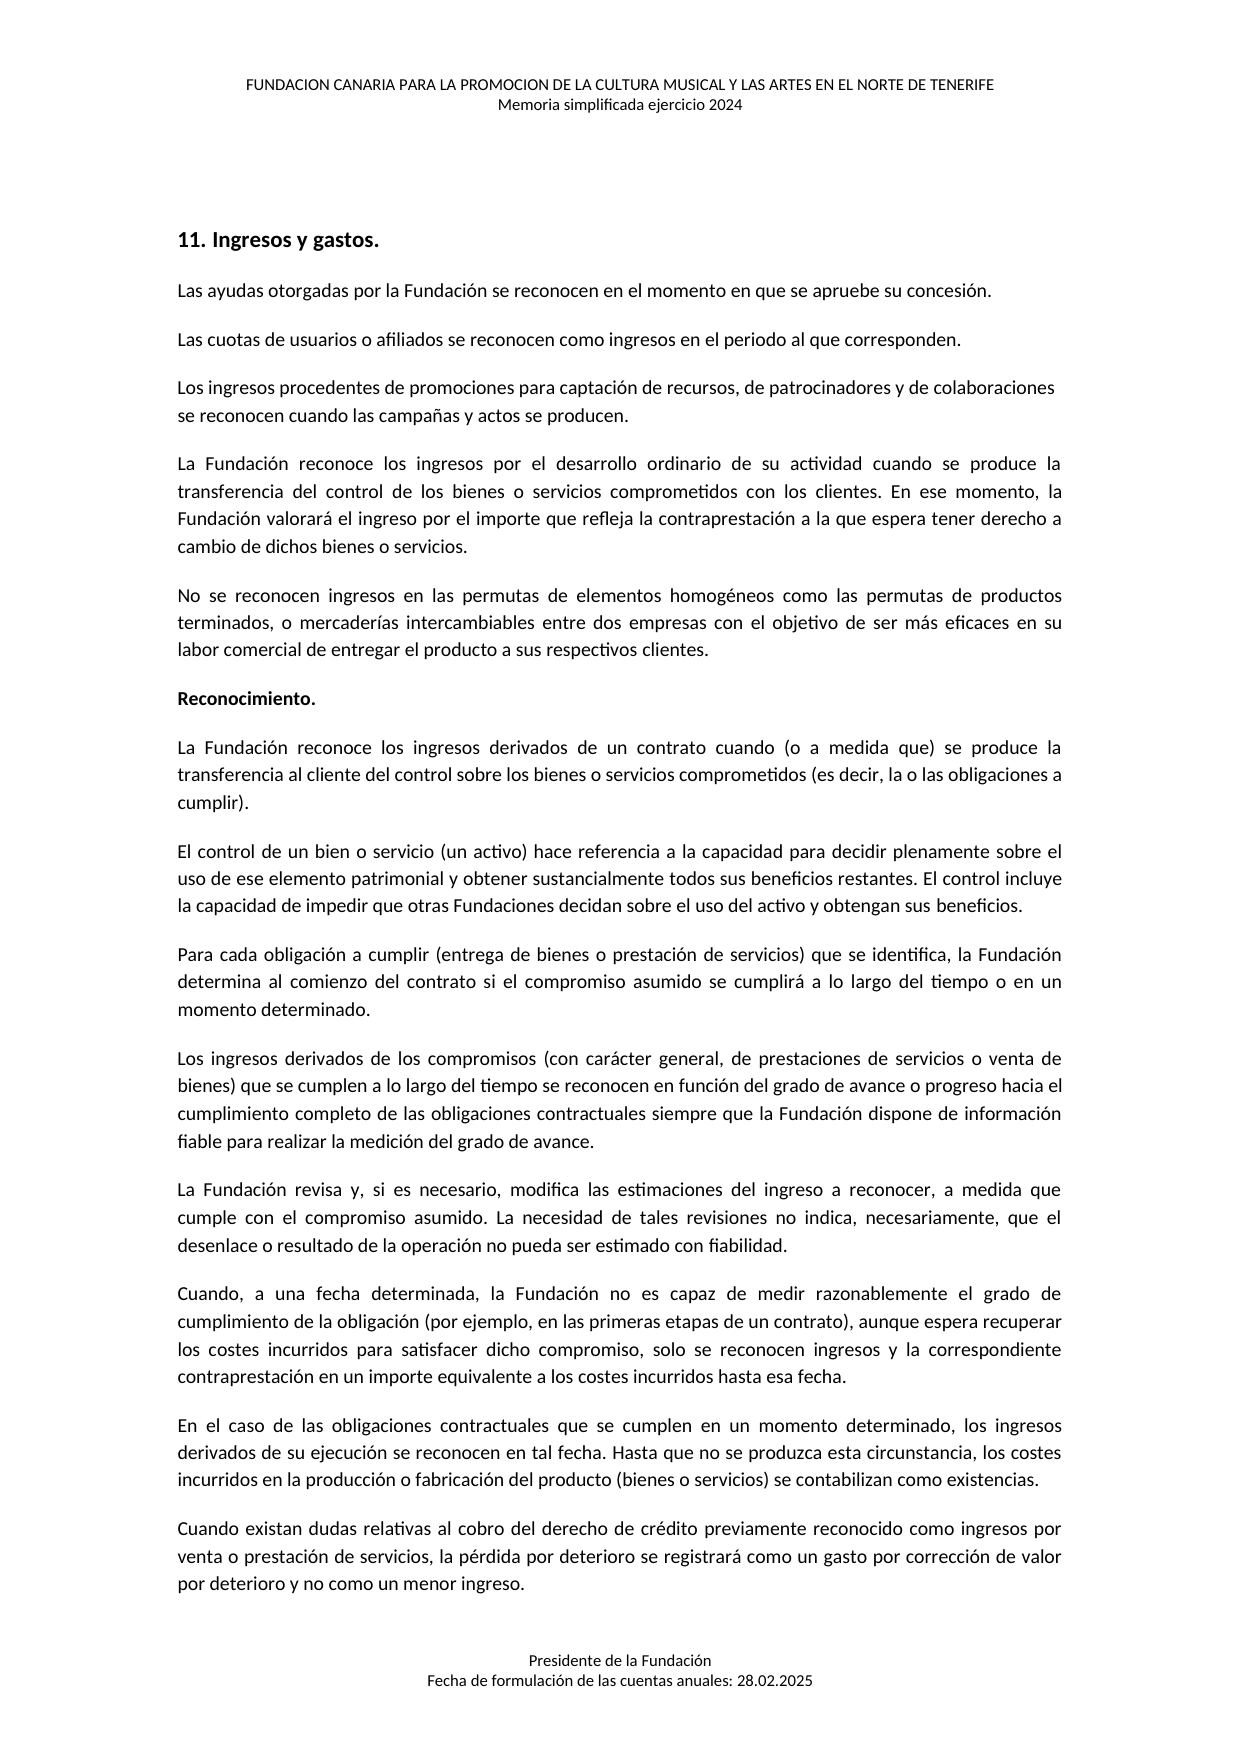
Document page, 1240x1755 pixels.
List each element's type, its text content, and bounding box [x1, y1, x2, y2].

text Cuando, a una fecha determinada, la Fundación no es capaz de medir razonablemente el grado de cumplimiento de la obligación (por ejemplo, en las primeras etapas de un contrato), aunque espera recuperar los costes incurridos para satisfacer dicho compromiso, solo se reconocen ingresos y la correspondiente contraprestación en un importe equivalente a los costes incurridos hasta esa fecha. [177, 1281, 1063, 1389]
text Cuando existan dudas relativas al cobro del derecho de crédito previamente reconocido como ingresos por venta o prestación de servicios, la pérdida por deterioro se registrará como un gasto por corrección de valor por deterioro y no como un menor ingreso. [177, 1517, 1064, 1595]
text Para cada obligación a cumplir (entrega de bienes o prestación de servicios) que se identifica, la Fundación determina al comienzo del contrato si el compromiso asumido se cumplirá a lo largo del tiempo o en un momento determinado. [177, 942, 1063, 1021]
text Los ingresos derivados de los compromisos (con carácter general, de prestaciones de servicios o venta de bienes) que se cumplen a lo largo del tiempo se reconocen en función del grado de avance o progreso hacia el cumplimiento completo de las obligaciones contractuales siempre que la Fundación dispone de información fiable para realizar la medición del grado de avance. [177, 1046, 1063, 1153]
text Las ayudas otorgadas por la Fundación se reconocen en el momento en que se apruebe su concesión. Las cuotas de usuarios o afiliados se reconocen como ingresos en el periodo al que corresponden. [177, 278, 995, 351]
text En el caso de las obligaciones contractuales que se cumplen en un momento determinado, los ingresos derivados de su ejecución se reconocen en tal fecha. Hasta que no se produzca esta circunstancia, los costes incurridos en la producción o fabricación del producto (bienes o servicios) se contabilizan como existencias. [177, 1413, 1063, 1492]
text El control de un bien o servicio (un activo) hace referencia a la capacidad para decidir plenamente sobre el uso de ese elemento patrimonial y obtener sustancialmente todos sus beneficios restantes. El control incluye la capacidad de impedir que otras Fundaciones decidan sobre el uso del activo y obtengan sus beneficios. [177, 839, 1063, 918]
text Los ingresos procedentes de promociones para captación de recursos, de patrocinadores y de colaboraciones se reconocen cuando las campañas y actos se producen. [177, 376, 1063, 427]
subtitle Reconocimiento. [177, 686, 1171, 710]
text La Fundación revisa y, si es necesario, modifica las estimaciones del ingreso a reconocer, a medida que cumple con el compromiso asumido. La necesidad de tales revisiones no indica, necesariamente, que el desenlace o resultado de la operación no pueda ser estimado con fiabilidad. [177, 1177, 1063, 1257]
text La Fundación reconoce los ingresos derivados de un contrato cuando (o a medida que) se produce la transferencia al cliente del control sobre los bienes o servicios comprometidos (es decir, la o las obligaciones a cumplir). [177, 735, 1063, 814]
list Ingresos y gastos. [177, 225, 1171, 253]
text No se reconocen ingresos en las permutas de elementos homogéneos como las permutas de productos terminados, o mercaderías intercambiables entre dos empresas con el objetivo de ser más eficaces en su labor comercial de entregar el producto a sus respectivos clientes. [177, 583, 1063, 662]
text La Fundación reconoce los ingresos por el desarrollo ordinario de su actividad cuando se produce la transferencia del control de los bienes o servicios comprometidos con los clientes. En ese momento, la Fundación valorará el ingreso por el importe que refleja la contraprestación a la que espera tener derecho a cambio de dichos bienes o servicios. [177, 451, 1063, 558]
